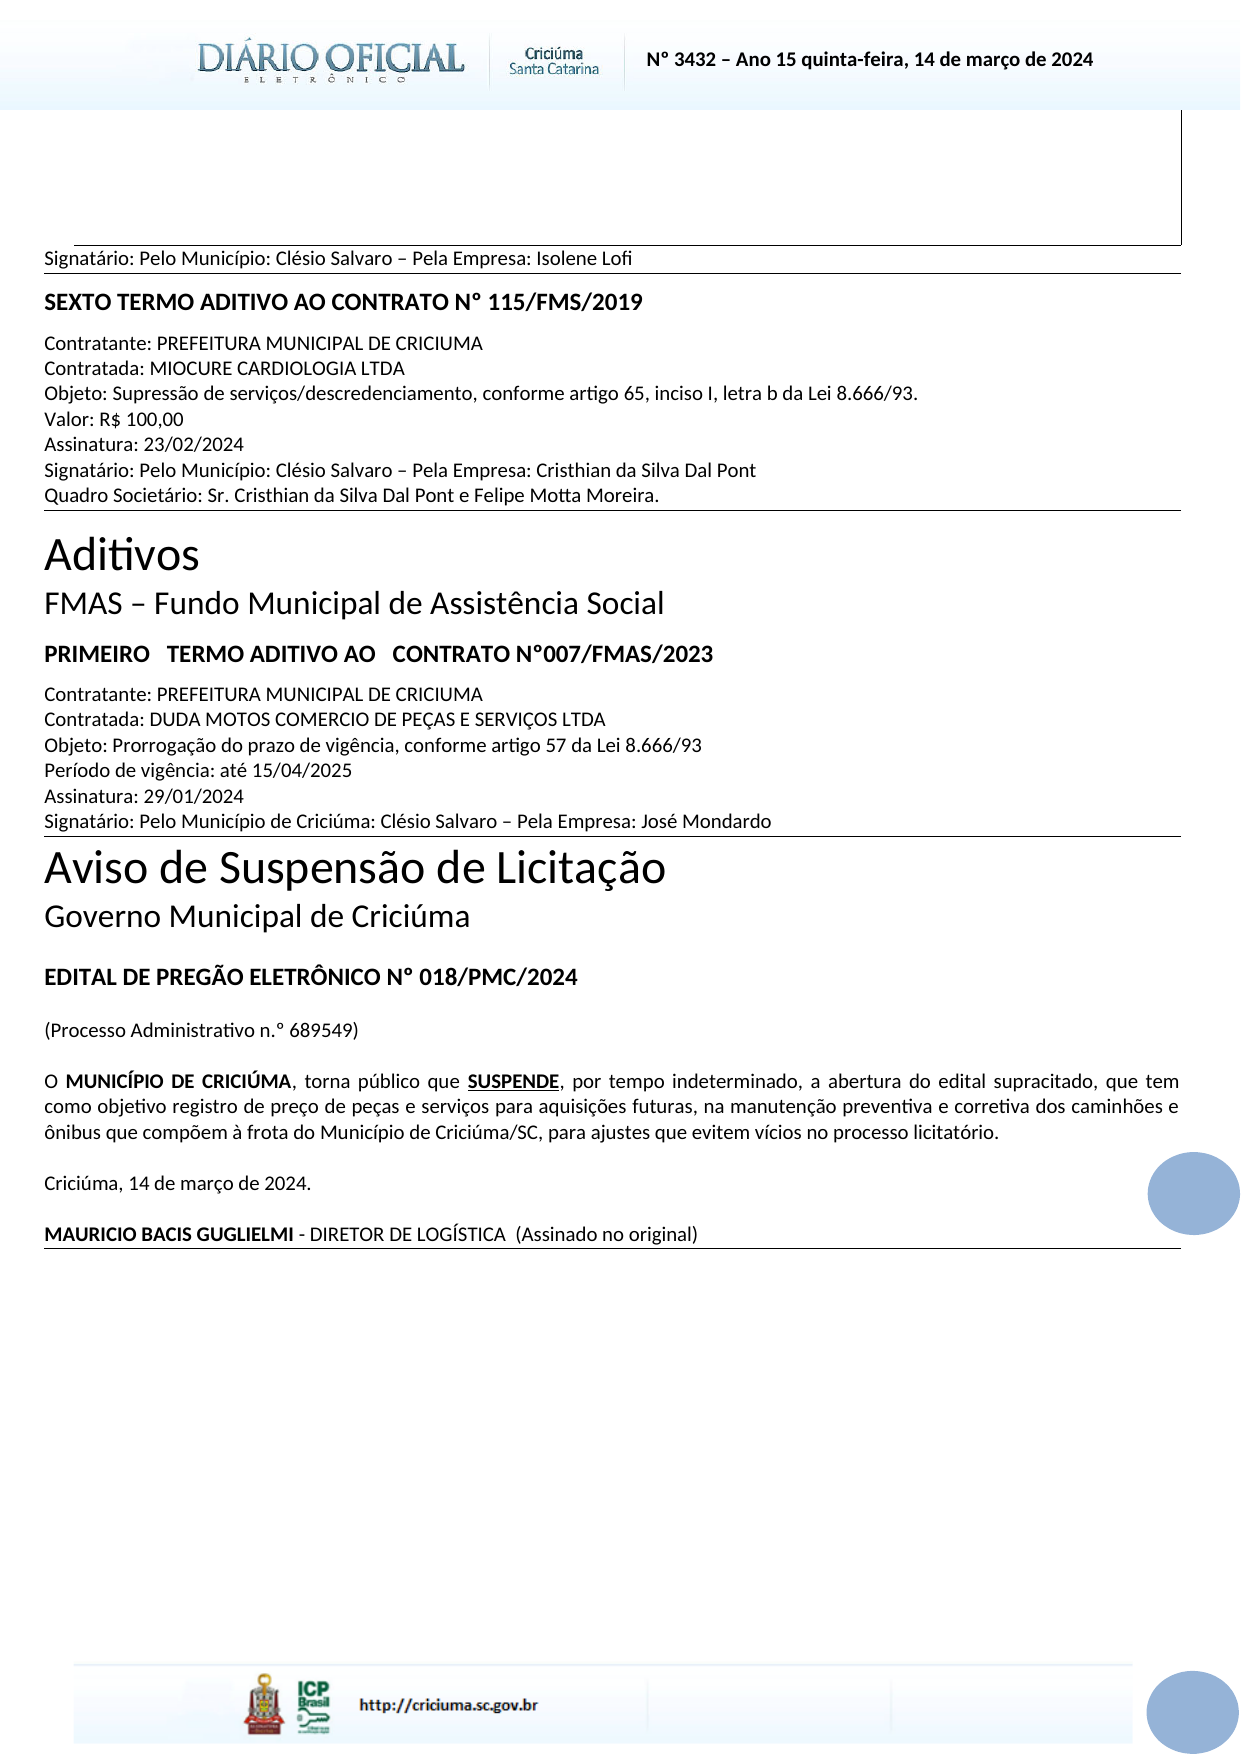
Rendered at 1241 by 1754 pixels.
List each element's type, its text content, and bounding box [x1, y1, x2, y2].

text SEXTO TERMO ADITIVO AO CONTRATO Nº 115/FMS/2019 [44, 286, 1181, 317]
text Aditivos [44, 523, 1181, 582]
text Assinatura: 23/02/2024 [44, 431, 1181, 457]
text EDITAL DE PREGÃO ELETRÔNICO Nº 018/PMC/2024 [44, 962, 1181, 992]
text Quadro Societário: Sr. Cristhian da Silva Dal Pont e Felipe Motta Moreira. [44, 482, 1181, 510]
text Signatário: Pelo Município de Criciúma: Clésio Salvaro – Pela Empresa: José Mondardo [44, 808, 1181, 836]
text Período de vigência: até 15/04/2025 [44, 757, 1181, 783]
text (Processo Administrativo n.º 689549) [44, 1017, 1181, 1043]
text Contratada: DUDA MOTOS COMERCIO DE PEÇAS E SERVIÇOS LTDA [44, 707, 1181, 732]
text MAURICIO BACIS GUGLIELMI - DIRETOR DE LOGÍSTICA (Assinado no original) [44, 1221, 1181, 1248]
text Signatário: Pelo Município: Clésio Salvaro – Pela Empresa: Isolene Lofi [44, 245, 1181, 273]
text PRIMEIRO TERMO ADITIVO AO CONTRATO Nº007/FMAS/2023 [44, 638, 1181, 668]
text FMAS – Fundo Municipal de Assistência Social [44, 582, 1181, 623]
text Aviso de Suspensão de Licitação [44, 837, 1181, 895]
text Valor: R$ 100,00 [44, 406, 1181, 431]
text Objeto: Supressão de serviços/descredenciamento, conforme artigo 65, inciso I, letra b da Lei 8.666/93. [44, 381, 1181, 406]
text Assinatura: 29/01/2024 [44, 783, 1181, 808]
text Objeto: Prorrogação do prazo de vigência, conforme artigo 57 da Lei 8.666/93 [44, 732, 1181, 757]
text O MUNICÍPIO DE CRICIÚMA, torna público que SUSPENDE, por tempo indeterminado, a abertura do edital supracitado, que tem como objetivo registro de preço de peças e serviços para aquisições futuras, na manutenção preventiva e corretiva dos caminhões e ônibus que compõem à frota do Município de Criciúma/SC, para ajustes que evitem vícios no processo licitatório. [44, 1068, 1181, 1144]
text Contratante: PREFEITURA MUNICIPAL DE CRICIUMA [44, 330, 1181, 355]
text Governo Municipal de Criciúma [44, 895, 1181, 936]
text Signatário: Pelo Município: Clésio Salvaro – Pela Empresa: Cristhian da Silva Dal Pont [44, 457, 1181, 482]
text Contratante: PREFEITURA MUNICIPAL DE CRICIUMA [44, 681, 1181, 707]
text Contratada: MIOCURE CARDIOLOGIA LTDA [44, 355, 1181, 381]
text Criciúma, 14 de março de 2024. [44, 1170, 1155, 1195]
